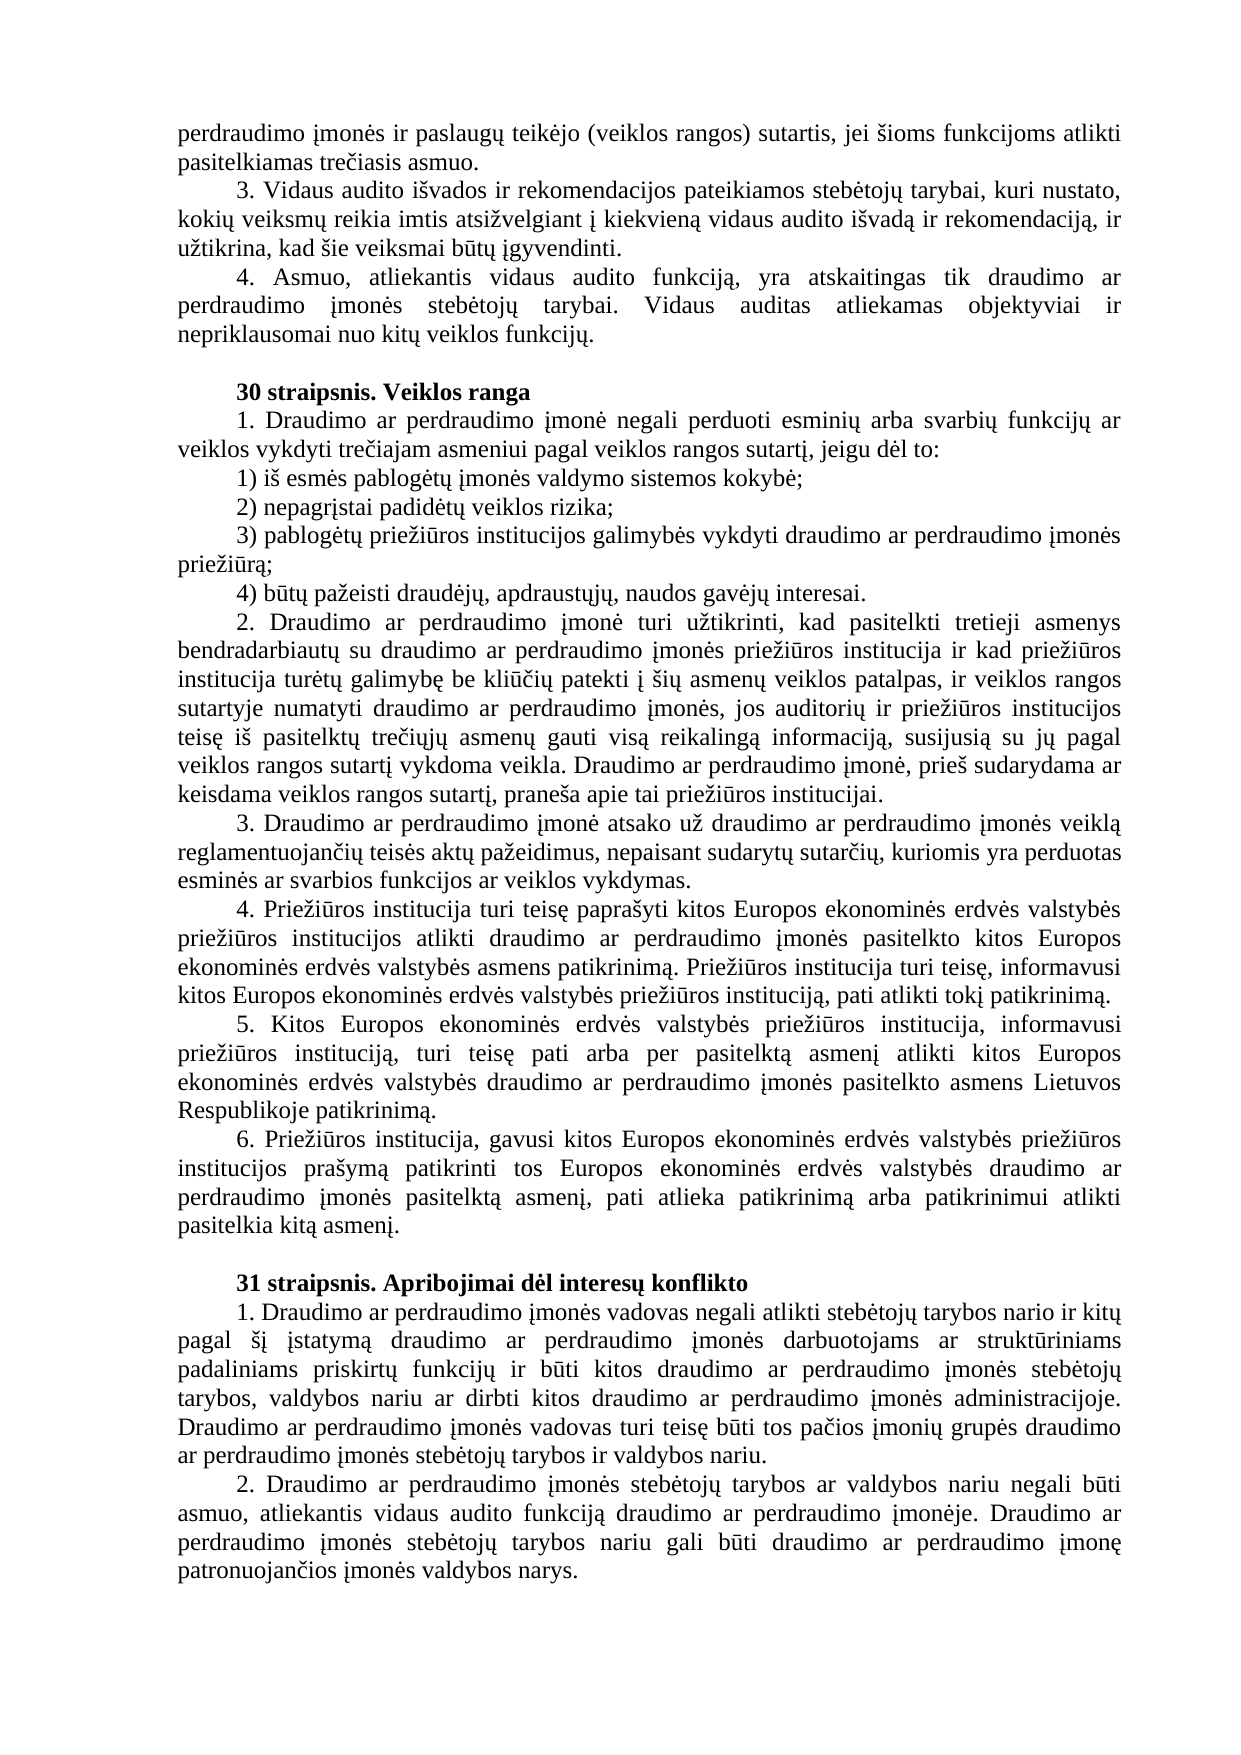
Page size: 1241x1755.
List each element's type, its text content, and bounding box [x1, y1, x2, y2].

text perdraudimo įmonės ir paslaugų teikėjo (veiklos rangos) sutartis, jei šioms funkcijoms atlikti pasitelkiamas trečiasis asmuo. [177, 118, 1122, 176]
text 2. Draudimo ar perdraudimo įmonė turi užtikrinti, kad pasitelkti tretieji asmenys bendradarbiautų su draudimo ar perdraudimo įmonės priežiūros institucija ir kad priežiūros institucija turėtų galimybę be kliūčių patekti į šių asmenų veiklos patalpas, ir veiklos rangos sutartyje numatyti draudimo ar perdraudimo įmonės, jos auditorių ir priežiūros institucijos teisę iš pasitelktų trečiųjų asmenų gauti visą reikalingą informaciją, susijusią su jų pagal veiklos rangos sutartį vykdoma veikla. Draudimo ar perdraudimo įmonė, prieš sudarydama ar keisdama veiklos rangos sutartį, praneša apie tai priežiūros institucijai. [177, 607, 1122, 808]
text 1. Draudimo ar perdraudimo įmonė negali perduoti esminių arba svarbių funkcijų ar veiklos vykdyti trečiajam asmeniui pagal veiklos rangos sutartį, jeigu dėl to: [177, 406, 1122, 463]
text 6. Priežiūros institucija, gavusi kitos Europos ekonominės erdvės valstybės priežiūros institucijos prašymą patikrinti tos Europos ekonominės erdvės valstybės draudimo ar perdraudimo įmonės pasitelktą asmenį, pati atlieka patikrinimą arba patikrinimui atlikti pasitelkia kitą asmenį. [177, 1124, 1122, 1239]
text 4) būtų pažeisti draudėjų, apdraustųjų, naudos gavėjų interesai. [177, 578, 1122, 607]
text 3. Draudimo ar perdraudimo įmonė atsako už draudimo ar perdraudimo įmonės veiklą reglamentuojančių teisės aktų pažeidimus, nepaisant sudarytų sutarčių, kuriomis yra perduotas esminės ar svarbios funkcijos ar veiklos vykdymas. [177, 808, 1122, 894]
text 1) iš esmės pablogėtų įmonės valdymo sistemos kokybė; [177, 463, 1122, 492]
text 4. Priežiūros institucija turi teisę paprašyti kitos Europos ekonominės erdvės valstybės priežiūros institucijos atlikti draudimo ar perdraudimo įmonės pasitelkto kitos Europos ekonominės erdvės valstybės asmens patikrinimą. Priežiūros institucija turi teisę, informavusi kitos Europos ekonominės erdvės valstybės priežiūros instituciją, pati atlikti tokį patikrinimą. [177, 894, 1122, 1009]
text 2. Draudimo ar perdraudimo įmonės stebėtojų tarybos ar valdybos nariu negali būti asmuo, atliekantis vidaus audito funkciją draudimo ar perdraudimo įmonėje. Draudimo ar perdraudimo įmonės stebėtojų tarybos nariu gali būti draudimo ar perdraudimo įmonę patronuojančios įmonės valdybos narys. [177, 1469, 1122, 1584]
text 3. Vidaus audito išvados ir rekomendacijos pateikiamos stebėtojų tarybai, kuri nustato, kokių veiksmų reikia imtis atsižvelgiant į kiekvieną vidaus audito išvadą ir rekomendaciją, ir užtikrina, kad šie veiksmai būtų įgyvendinti. [177, 176, 1122, 262]
text 5. Kitos Europos ekonominės erdvės valstybės priežiūros institucija, informavusi priežiūros instituciją, turi teisę pati arba per pasitelktą asmenį atlikti kitos Europos ekonominės erdvės valstybės draudimo ar perdraudimo įmonės pasitelkto asmens Lietuvos Respublikoje patikrinimą. [177, 1009, 1122, 1124]
text 4. Asmuo, atliekantis vidaus audito funkciją, yra atskaitingas tik draudimo ar perdraudimo įmonės stebėtojų tarybai. Vidaus auditas atliekamas objektyviai ir nepriklausomai nuo kitų veiklos funkcijų. [177, 262, 1122, 348]
text 1. Draudimo ar perdraudimo įmonės vadovas negali atlikti stebėtojų tarybos nario ir kitų pagal šį įstatymą draudimo ar perdraudimo įmonės darbuotojams ar struktūriniams padaliniams priskirtų funkcijų ir būti kitos draudimo ar perdraudimo įmonės stebėtojų tarybos, valdybos nariu ar dirbti kitos draudimo ar perdraudimo įmonės administracijoje. Draudimo ar perdraudimo įmonės vadovas turi teisę būti tos pačios įmonių grupės draudimo ar perdraudimo įmonės stebėtojų tarybos ir valdybos nariu. [177, 1297, 1122, 1469]
text 31 straipsnis. Apribojimai dėl interesų konflikto [177, 1268, 1122, 1297]
text 30 straipsnis. Veiklos ranga [177, 377, 1122, 406]
text 3) pablogėtų priežiūros institucijos galimybės vykdyti draudimo ar perdraudimo įmonės priežiūrą; [177, 521, 1122, 578]
text 2) nepagrįstai padidėtų veiklos rizika; [177, 492, 1122, 521]
